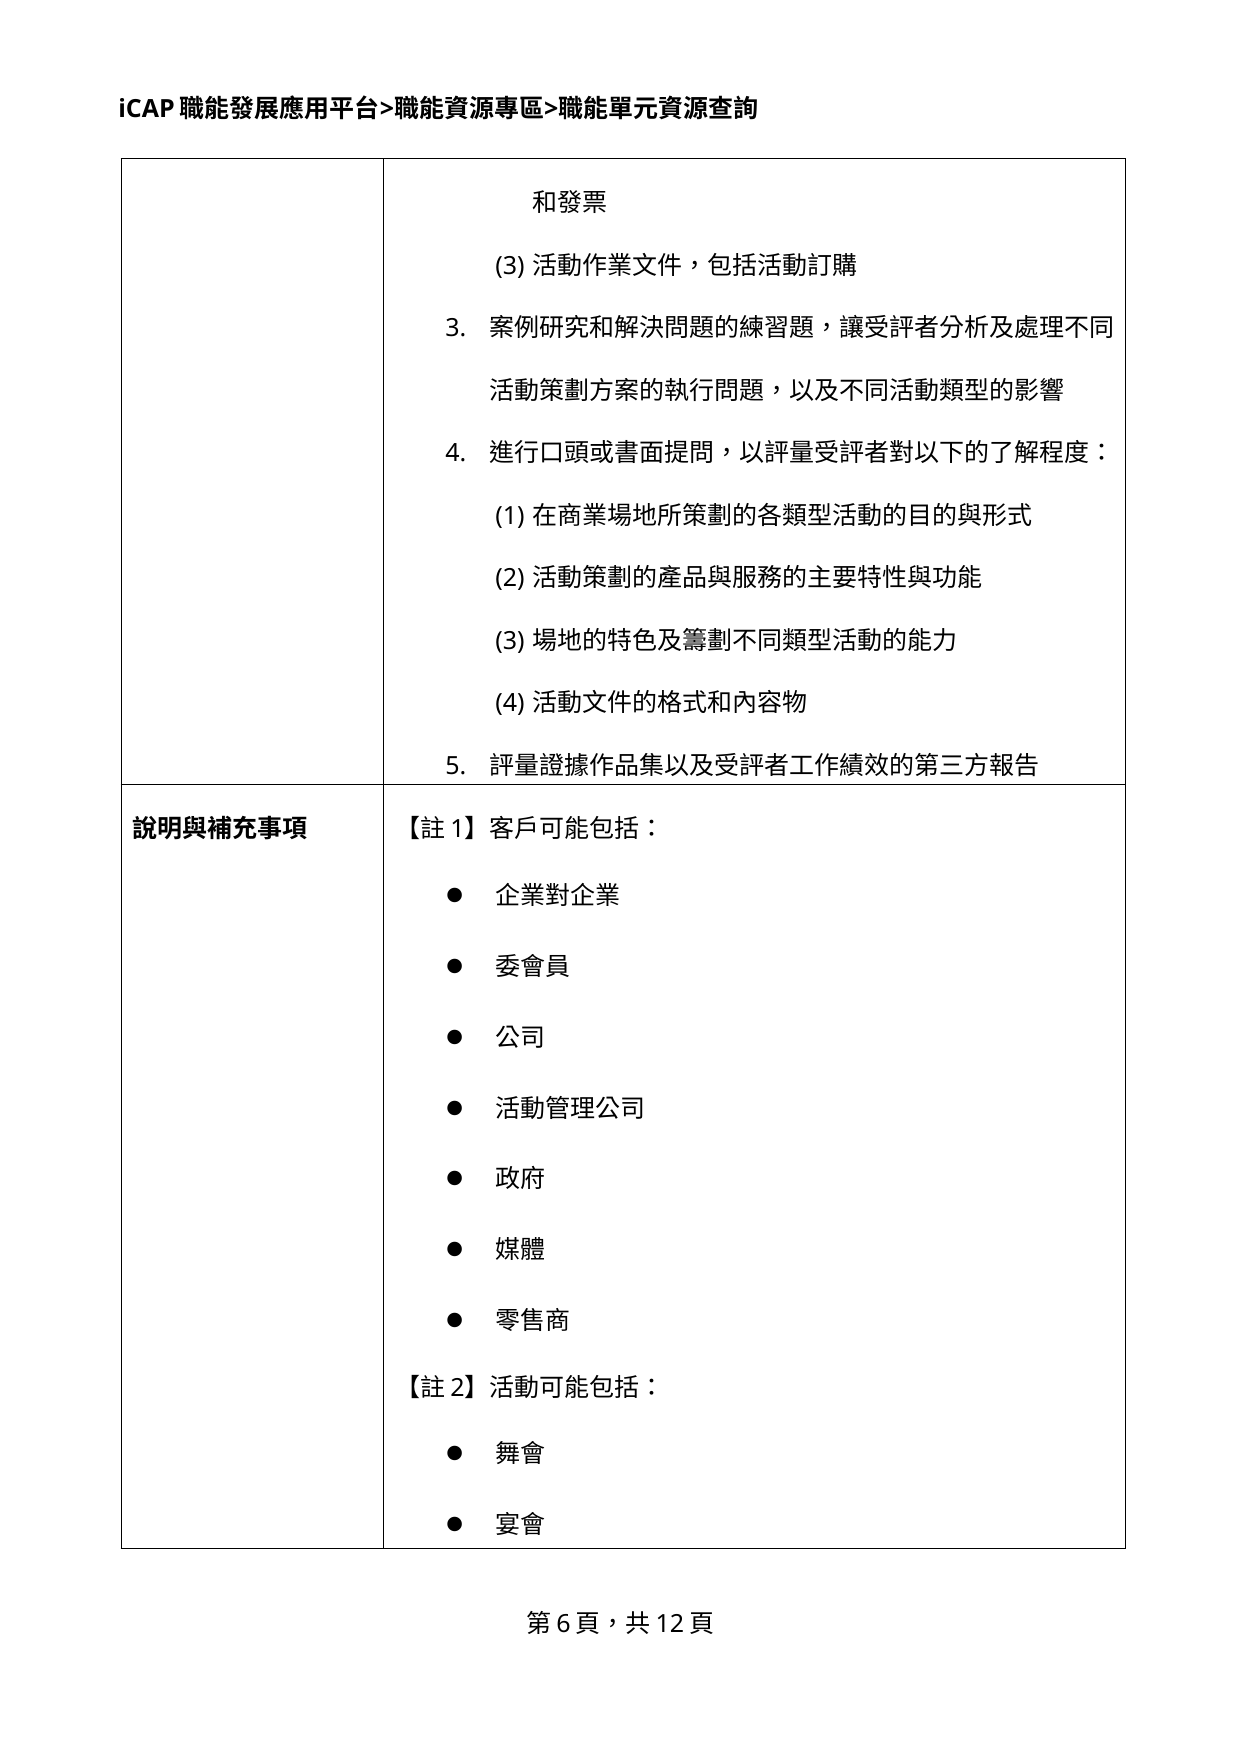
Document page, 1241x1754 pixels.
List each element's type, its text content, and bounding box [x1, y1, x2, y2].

table_cell 評量之關鍵面向/能力證明之證據： 策劃內部活動，包含： 完整的活動規劃 多重作業要件 一組活動工作團隊 在一個場地策劃多元活動進行，以符合不同客戶的籌辦需求 準備和簡報完整準確的活動提案、活動的客戶和作業文件 與團隊成員和合作廠商聯繫，有效地策劃活動以及預訂廠商服務 整合以下知識： 在商業場地所策劃的各類型活動的特性 活動策劃的產品與服務的主要特性與功能 場地的特色及籌劃不同類型活動的能力 活動文件的格式和內容 在營業時間和活動時限內策劃活動及發出文件 評量所需情境與特定資源： 實際為場地策劃及籌辦的活動。活動可能是為特定技能評估而設計的，但必須具備商業、社區和業務的相關性。小型的私人活動並不適合用來評量受評者的技能和知識 籌辦活動的場地和位置，可能是： 實際的活動場地和位置 培訓機構裡的活動場地和位置，例如有籌辦實際活動的禮堂、展覽區、會議室、餐廳和體育設施 受評者能互動的客戶 受評者能互動的內部員工和外部合作廠商 活動籌辦產業目前進行活動策劃所使用的電腦作業系統和軟體程式 現行完整的活動場地資訊： 銷售套件的產品資訊、型錄、產品說明書、資訊套組或資訊數據庫 場地規格、作業和能力資訊 技術生產和籌劃規格 產業現行的以下範本文件： 活動提案書 發給客戶的活動文件，包含預訂條件、確認信、合約和發票 活動作業文件，包括活動訂購 平面配置圖 準備提案書的程序 評量方法： 利用角色扮演來觀察受評者： 與客戶互動，以了解客戶對活動需求的資訊 與內部場地人員和外部合作廠商互動，有效地策劃活動 評量須準備的文件： 活動提案書 發給客戶的活動文件，包含預訂條件、確認信、合約和發票 活動作業文件，包括活動訂購 案例研究和解決問題的練習題，讓受評者分析及處理不同活動策劃方案的執行問題，以及不同活動類型的影響 進行口頭或書面提問，以評量受評者對以下的了解程度： 在商業場地所策劃的各類型活動的目的與形式 活動策劃的產品與服務的主要特性與功能 場地的特色及籌劃不同類型活動的能力 活動文件的格式和內容物 評量證據作品集以及受評者工作績效的第三方報告 [384, 159, 1125, 784]
table_cell 說明與補充事項 [122, 785, 383, 1548]
table_cell 【註1】客戶可能包括： 企業對企業 委會員 公司 活動管理公司 政府 媒體 零售商 【註2】活動可能包括： 舞會 宴會 企業和公司活動 娛樂和休閒活動 展覽會、博覽會和展會 節慶活動 募款會 政府和民間活動 產業和其它頒獎典禮 行銷活動 會議 派對 宗教慶典 社交活動 運動 守靈 婚禮 【註3】籌辦需求、偏好和預算可能關於： 住宿 預算 娛樂 平面配置圖 日期 裝飾 花卉品 食物和飲料 形式、風格和持續時間 活動節目 菜單類型 餐飲服務和活動其它內容的連結，例如與演講的連結 參加者人數 現場參加者報到登記 保全 準備： 客戶展示和制服 參展者贊助看台 商品推銷展位 座位安排 桌子 服務風格 場地造型 技術設備 主題 服務時間 【註4】方案和想法可能關於： 額外的技術服務 不同的空間使用方法 整合主題 修飾或調整餐飲方案 場地造型裝飾 使用場地其它部份 【註5】活動文件可能包括： 進出和保全資訊 預訂條件 停車設施 確認信 合約 平面配置圖 發票 菜單 安全性資訊 【註6】活動要件可能包括： 住宿 約聘員工 娛樂 裝飾 花卉品 食物和飲料 內部服務人員 口譯人員 保全 演講者 技術設備與服務 視聽 煙火 索具 聲光效果 特效 舞台設計和施工 場地造型 【註7】場地單位可能包括： 環境服務 會展作業 食物和飲料 大廳 廚房作業 床被單服務 生產服務 保全 技術服務 【註8】作業文件可能包括： 簡報文件 緊急聯絡電話 場地或位置的格局安排計劃 節目 登記報告： 每個單元、地點、場地或桌次的出席名單 名單 特殊要求 流程表 時程表 服務券 標牌 地圖導覽 【註9】活動簡要說明可能： 是： 面對面進行 書面文件 電話說明 包含釐清： 服務人員、客戶和參加者的入場時間 客戶期望 客戶在活動管理中的角色 活動節目和節目的預定時間 活動籌辦時的指導、管控、解決問題的責任層級關係 活動策劃程序 法規遵從性及個別團隊成員的職責 內部員工、外包商和志工的角色與職責 服務期望 工作人員名冊 工作衛生與安全 [384, 785, 1125, 1548]
table_cell [122, 159, 383, 784]
